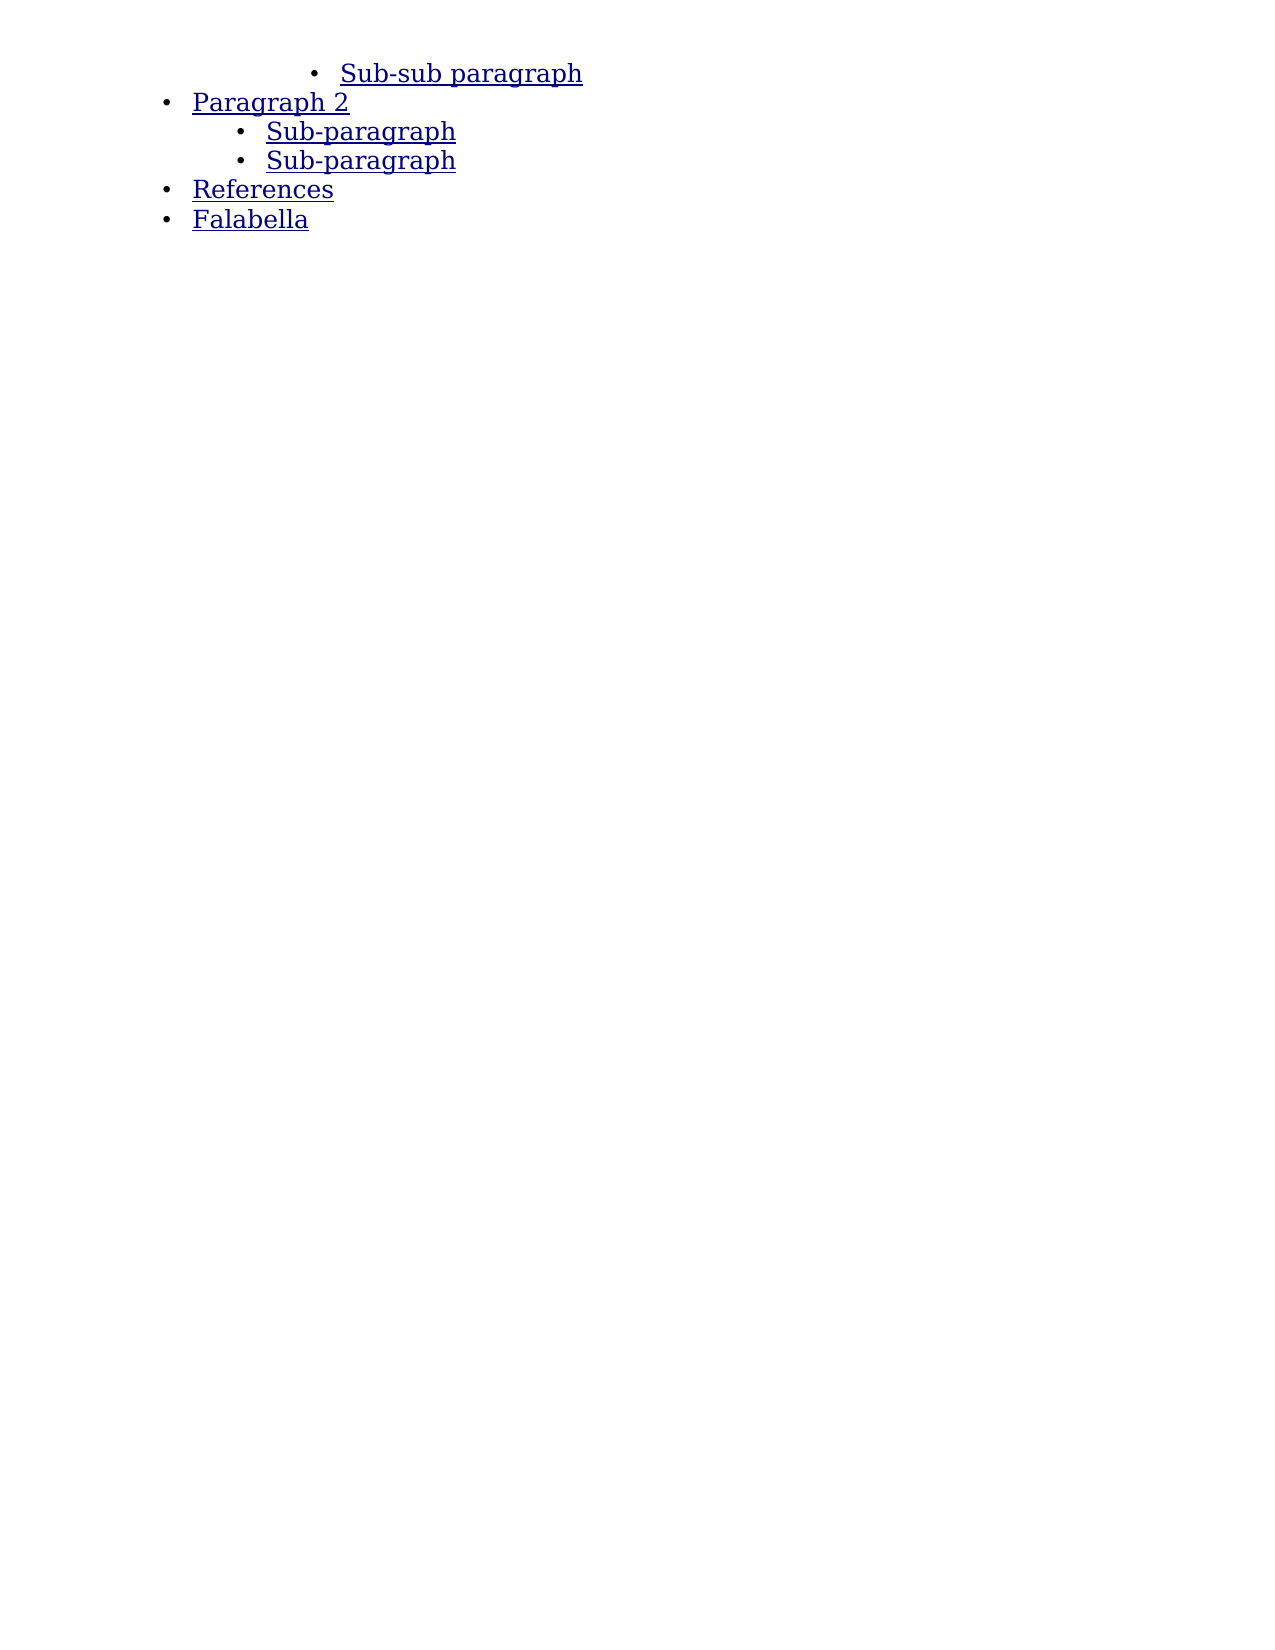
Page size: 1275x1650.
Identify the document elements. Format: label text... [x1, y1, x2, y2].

list Paragraph 2 [162, 88, 1216, 117]
list Sub-paragraph [236, 117, 1216, 147]
list Sub-paragraph [236, 147, 1216, 176]
list Falabella [162, 205, 1216, 234]
list Sub-sub paragraph [310, 59, 1216, 88]
list References [162, 176, 1216, 205]
